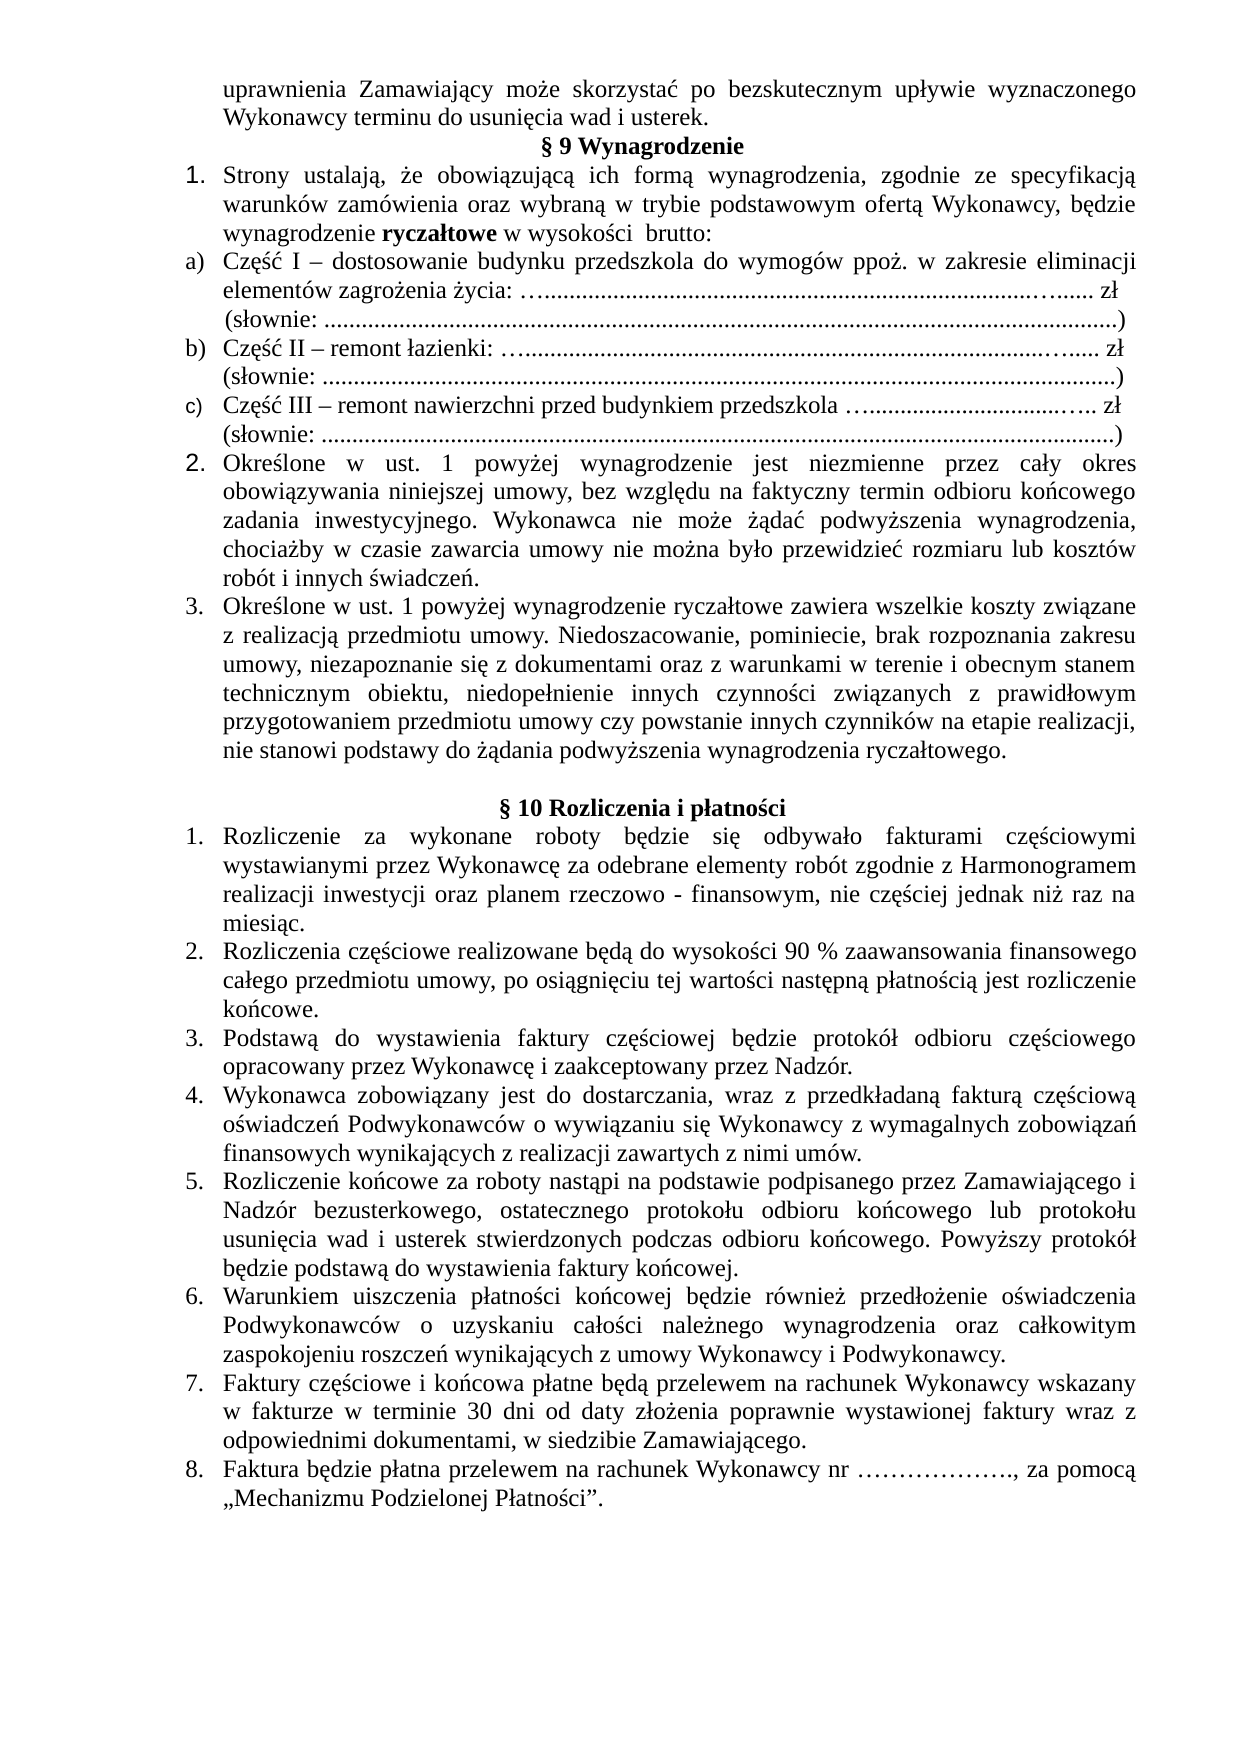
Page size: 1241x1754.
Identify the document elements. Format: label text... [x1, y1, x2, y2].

list Rozliczenia częściowe realizowane będą do wysokości 90 % zaawansowania finansowego całego przedmiotu umowy, po osiągnięciu tej wartości następną płatnością jest rozliczenie końcowe. [185, 936, 1137, 1023]
text (słownie: ...............................................................................................................................) [224, 304, 1137, 333]
list Określone w ust. 1 powyżej wynagrodzenie ryczałtowe zawiera wszelkie koszty związane z realizacją przedmiotu umowy. Niedoszacowanie, pominiecie, brak rozpoznania zakresu umowy, niezapoznanie się z dokumentami oraz z warunkami w terenie i obecnym stanem technicznym obiektu, niedopełnienie innych czynności związanych z prawidłowym przygotowaniem przedmiotu umowy czy powstanie innych czynników na etapie realizacji, nie stanowi podstawy do żądania podwyższenia wynagrodzenia ryczałtowego. [185, 591, 1137, 764]
text (słownie: .................................................................................................................................) [148, 419, 1137, 448]
list Strony ustalają, że obowiązującą ich formą wynagrodzenia, zgodnie ze specyfikacją warunków zamówienia oraz wybraną w trybie podstawowym ofertą Wykonawcy, będzie wynagrodzenie ryczałtowe w wysokości brutto: [185, 160, 1137, 246]
list Faktury częściowe i końcowa płatne będą przelewem na rachunek Wykonawcy wskazany w fakturze w terminie 30 dni od daty złożenia poprawnie wystawionej faktury wraz z odpowiednimi dokumentami, w siedzibie Zamawiającego. [185, 1368, 1137, 1454]
list Część III – remont nawierzchni przed budynkiem przedszkola …...............................….. zł [185, 390, 1137, 419]
list Część I – dostosowanie budynku przedszkola do wymogów ppoż. w zakresie eliminacji elementów zagrożenia życia: …..............................................................................…...... zł [185, 246, 1137, 304]
list Określone w ust. 1 powyżej wynagrodzenie jest niezmienne przez cały okres obowiązywania niniejszej umowy, bez względu na faktyczny termin odbioru końcowego zadania inwestycyjnego. Wykonawca nie może żądać podwyższenia wynagrodzenia, chociażby w czasie zawarcia umowy nie można było przewidzieć rozmiaru lub kosztów robót i innych świadczeń. [185, 448, 1137, 591]
text § 10 Rozliczenia i płatności [148, 793, 1137, 821]
list Warunkiem uiszczenia płatności końcowej będzie również przedłożenie oświadczenia Podwykonawców o uzyskaniu całości należnego wynagrodzenia oraz całkowitym zaspokojeniu roszczeń wynikających z umowy Wykonawcy i Podwykonawcy. [185, 1281, 1137, 1368]
list Część II – remont łazienki: …...................................................................................…..... zł [185, 333, 1137, 361]
list Faktura będzie płatna przelewem na rachunek Wykonawcy nr ………………., za pomocą „Mechanizmu Podzielonej Płatności”. [185, 1454, 1137, 1511]
list Rozliczenie za wykonane roboty będzie się odbywało fakturami częściowymi wystawianymi przez Wykonawcę za odebrane elementy robót zgodnie z Harmonogramem realizacji inwestycji oraz planem rzeczowo - finansowym, nie częściej jednak niż raz na miesiąc. [185, 821, 1137, 936]
list Rozliczenie końcowe za roboty nastąpi na podstawie podpisanego przez Zamawiającego i Nadzór bezusterkowego, ostatecznego protokołu odbioru końcowego lub protokołu usunięcia wad i usterek stwierdzonych podczas odbioru końcowego. Powyższy protokół będzie podstawą do wystawienia faktury końcowej. [185, 1166, 1137, 1281]
list uprawnienia Zamawiający może skorzystać po bezskutecznym upływie wyznaczonego Wykonawcy terminu do usunięcia wad i usterek. [185, 74, 1137, 131]
list Podstawą do wystawienia faktury częściowej będzie protokół odbioru częściowego opracowany przez Wykonawcę i zaakceptowany przez Nadzór. [185, 1023, 1137, 1080]
text § 9 Wynagrodzenie [148, 131, 1137, 160]
text (słownie: ...............................................................................................................................) [148, 361, 1137, 390]
list Wykonawca zobowiązany jest do dostarczania, wraz z przedkładaną fakturą częściową oświadczeń Podwykonawców o wywiązaniu się Wykonawcy z wymagalnych zobowiązań finansowych wynikających z realizacji zawartych z nimi umów. [185, 1080, 1137, 1166]
